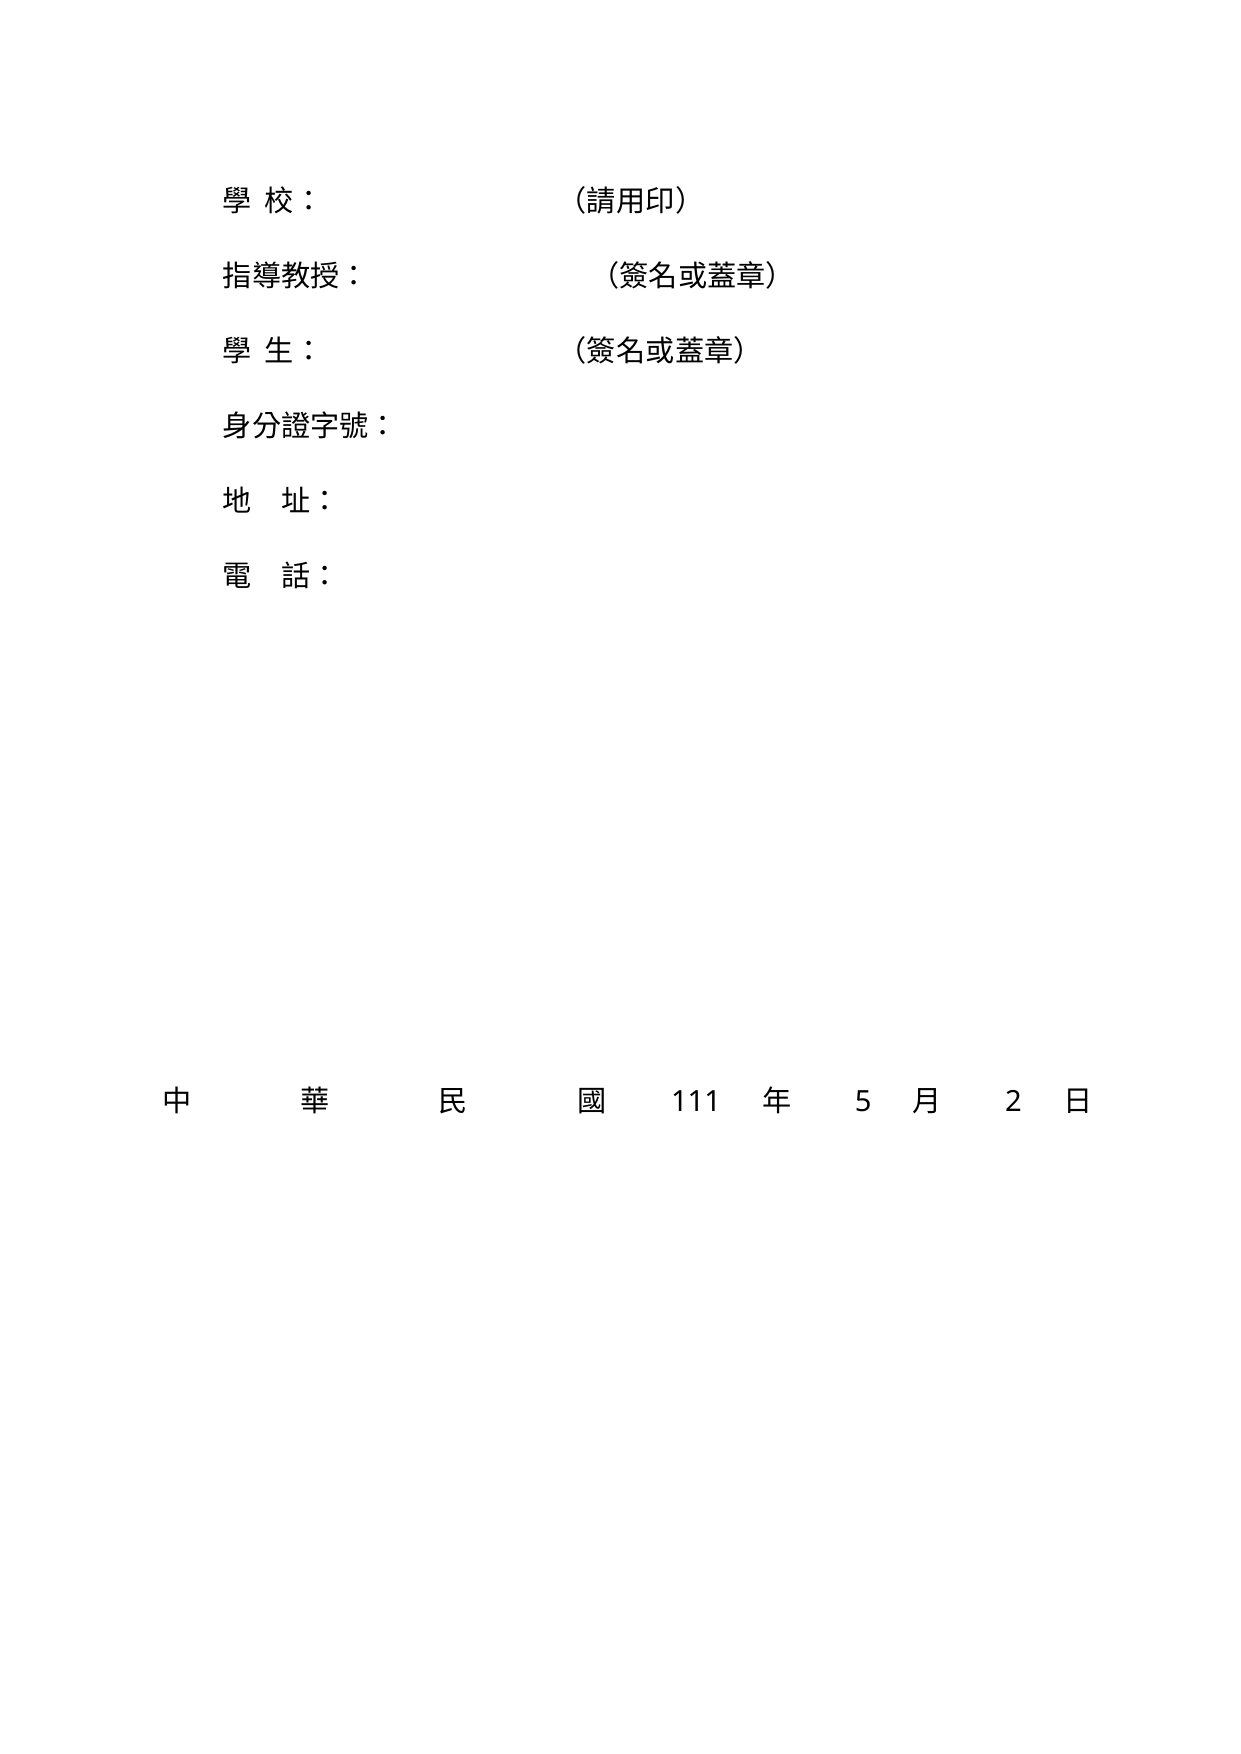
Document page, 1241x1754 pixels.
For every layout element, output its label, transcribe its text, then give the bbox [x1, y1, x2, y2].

table_header [1078, 161, 1240, 1061]
table_header 立契約人： 甲 方 海洋委員會 代表人：主任委員 李仲威 地 址：高雄市前鎮區成功二路25號4樓 聯絡人：劉怡伶 電 話：(07)3381810 乙 方 學 校： （請用印） 指導教授： （簽名或蓋章） 學 生： （簽名或蓋章） 身分證字號： 地 址： 電 話： [227, 161, 1078, 1061]
text 中 華 民 國 111 年 5 月 2 日 [162, 1061, 1092, 1136]
